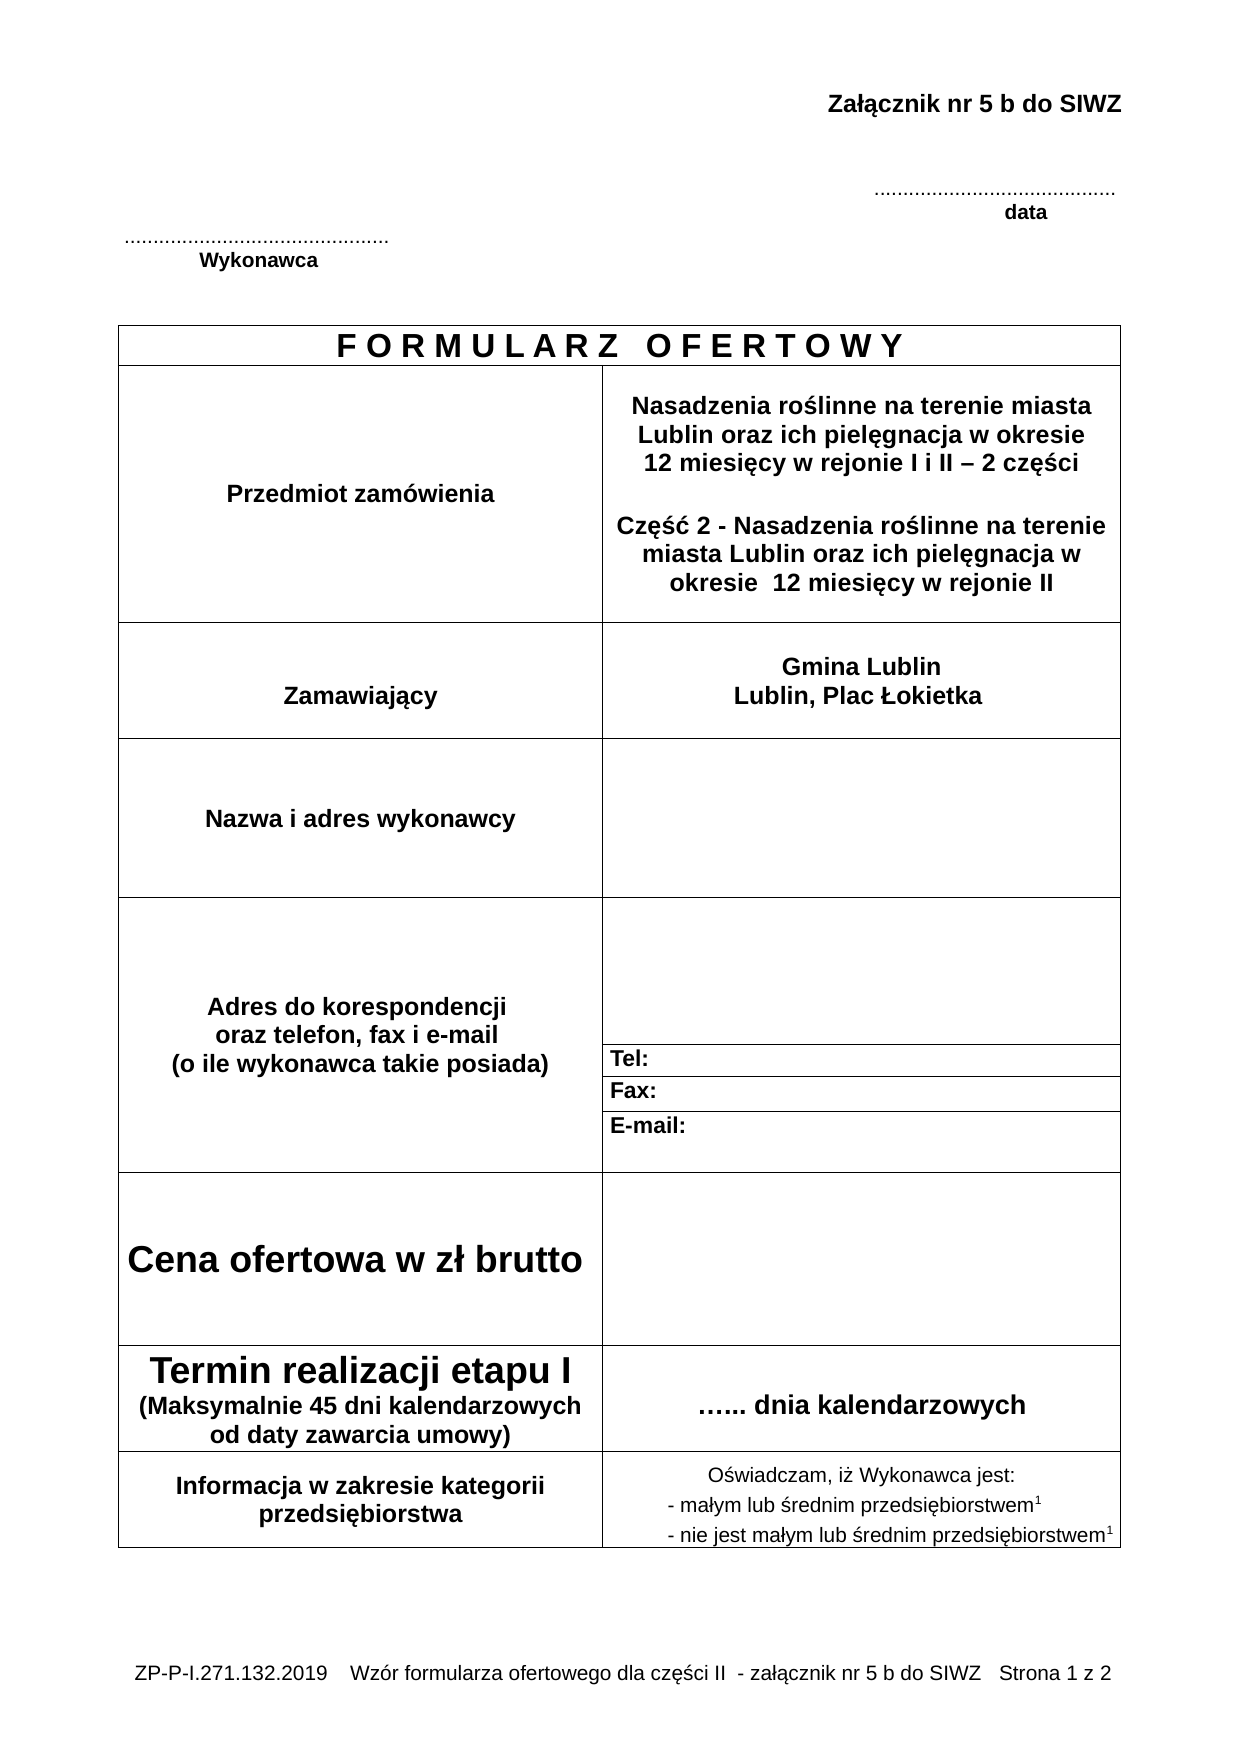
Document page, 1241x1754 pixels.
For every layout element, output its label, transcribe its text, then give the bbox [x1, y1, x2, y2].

table_cell Informacja w zakresie kategorii przedsiębiorstwa [119, 1452, 602, 1547]
table_cell …... dnia kalendarzowych [603, 1346, 1120, 1451]
table_header F O R M U L A R Z O F E R T O W Y [119, 326, 1120, 365]
table_cell Zamawiający [119, 623, 602, 738]
table_cell Oświadczam, iż Wykonawca jest: - małym lub średnim przedsiębiorstwem1 - nie jest małym lub średnim przedsiębiorstwem1 [603, 1452, 1120, 1547]
table_cell Nasadzenia roślinne na terenie miasta Lublin oraz ich pielęgnacja w okresie 12 miesięcy w rejonie I i II – 2 części Część 2 - Nasadzenia roślinne na terenie miasta Lublin oraz ich pielęgnacja w okresie 12 miesięcy w rejonie II [603, 366, 1120, 622]
table_cell Termin realizacji etapu I (Maksymalnie 45 dni kalendarzowych od daty zawarcia umowy) [119, 1346, 602, 1451]
table_cell Tel: [603, 1045, 1120, 1076]
table_header .......................................... data [620, 146, 1122, 301]
table_cell Fax: [603, 1077, 1120, 1111]
table_cell E-mail: [603, 1112, 1120, 1172]
table_cell [603, 739, 1120, 897]
table_cell Cena ofertowa w zł brutto [119, 1173, 602, 1345]
table_cell Adres do korespondencji oraz telefon, fax i e-mail (o ile wykonawca takie posiada) [119, 898, 602, 1172]
table_header .............................................. Wykonawca [118, 146, 620, 301]
subtitle Załącznik nr 5 b do SIWZ [118, 88, 1122, 117]
table_cell [603, 898, 1120, 1044]
table_cell Nazwa i adres wykonawcy [119, 739, 602, 897]
table_cell [603, 1173, 1120, 1345]
table_cell Gmina Lublin Lublin, Plac Łokietka [603, 623, 1120, 738]
table_cell Przedmiot zamówienia [119, 366, 602, 622]
